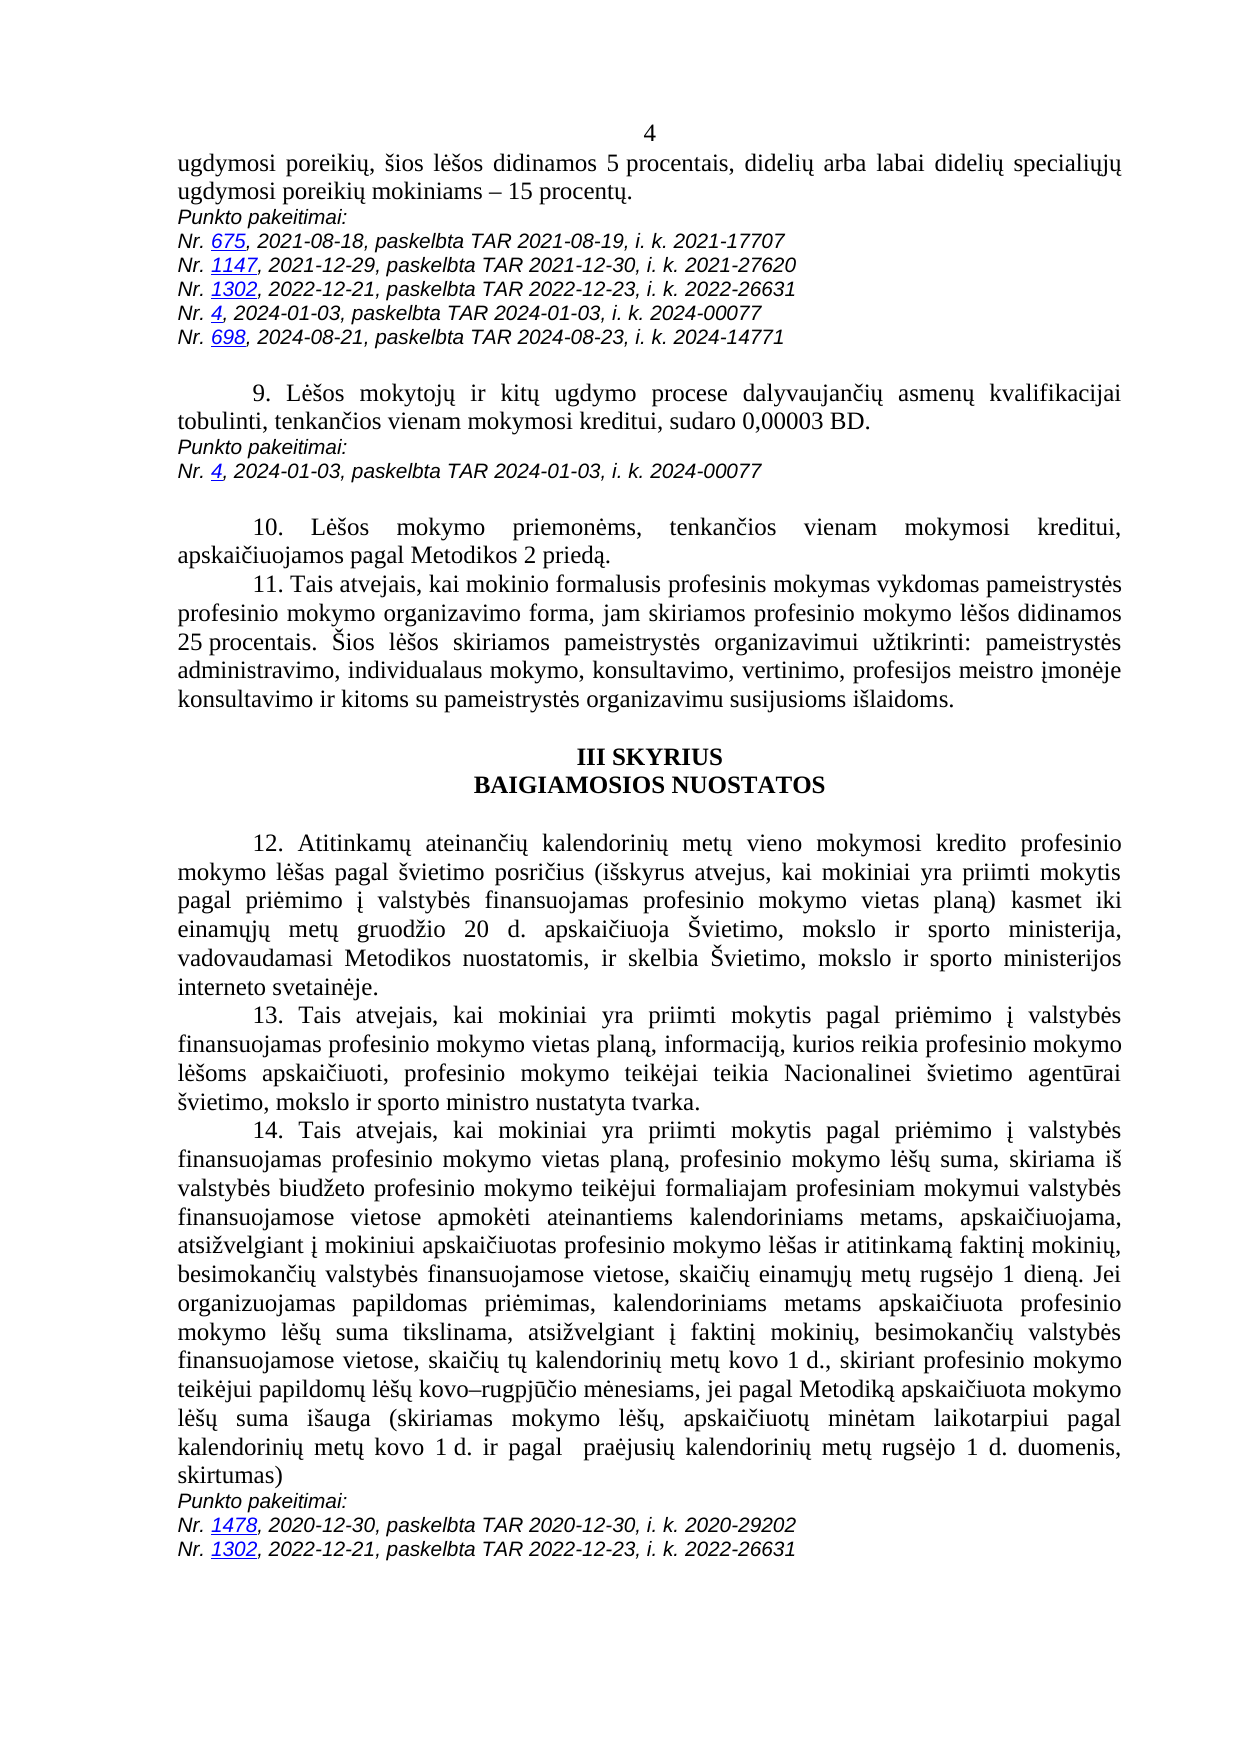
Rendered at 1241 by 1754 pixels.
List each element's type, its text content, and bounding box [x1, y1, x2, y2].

text Punkto pakeitimai: [177, 205, 1122, 229]
text 12. Atitinkamų ateinančių kalendorinių metų vieno mokymosi kredito profesinio mokymo lėšas pagal švietimo posričius (išskyrus atvejus, kai mokiniai yra priimti mokytis pagal priėmimo į valstybės finansuojamas profesinio mokymo vietas planą) kasmet iki einamųjų metų gruodžio 20 d. apskaičiuoja Švietimo, mokslo ir sporto ministerija, vadovaudamasi Metodikos nuostatomis, ir skelbia Švietimo, mokslo ir sporto ministerijos interneto svetainėje. [177, 828, 1122, 1001]
text 10. Lėšos mokymo priemonėms, tenkančios vienam mokymosi kreditui, apskaičiuojamos pagal Metodikos 2 priedą. [177, 512, 1122, 569]
text 14. Tais atvejais, kai mokiniai yra priimti mokytis pagal priėmimo į valstybės finansuojamas profesinio mokymo vietas planą, profesinio mokymo lėšų suma, skiriama iš valstybės biudžeto profesinio mokymo teikėjui formaliajam profesiniam mokymui valstybės finansuojamose vietose apmokėti ateinantiems kalendoriniams metams, apskaičiuojama, atsižvelgiant į mokiniui apskaičiuotas profesinio mokymo lėšas ir atitinkamą faktinį mokinių, besimokančių valstybės finansuojamose vietose, skaičių einamųjų metų rugsėjo 1 dieną. Jei organizuojamas papildomas priėmimas, kalendoriniams metams apskaičiuota profesinio mokymo lėšų suma tikslinama, atsižvelgiant į faktinį mokinių, besimokančių valstybės finansuojamose vietose, skaičių tų kalendorinių metų kovo 1 d., skiriant profesinio mokymo teikėjui papildomų lėšų kovo–rugpjūčio mėnesiams, jei pagal Metodiką apskaičiuota mokymo lėšų suma išauga (skiriamas mokymo lėšų, apskaičiuotų minėtam laikotarpiui pagal kalendorinių metų kovo 1 d. ir pagal praėjusių kalendorinių metų rugsėjo 1 d. duomenis, skirtumas) [177, 1116, 1122, 1489]
text ugdymosi poreikių, šios lėšos didinamos 5 procentais, didelių arba labai didelių specialiųjų ugdymosi poreikių mokiniams – 15 procentų. [177, 148, 1122, 205]
text Nr. 4, 2024-01-03, paskelbta TAR 2024-01-03, i. k. 2024-00077 [177, 301, 1122, 325]
text Nr. 1302, 2022-12-21, paskelbta TAR 2022-12-23, i. k. 2022-26631 [177, 1537, 1122, 1561]
text III SKYRIUS [177, 742, 1122, 771]
text Punkto pakeitimai: [177, 1489, 1122, 1513]
text Nr. 1302, 2022-12-21, paskelbta TAR 2022-12-23, i. k. 2022-26631 [177, 277, 1122, 301]
text Punkto pakeitimai: [177, 435, 1122, 459]
text Nr. 1478, 2020-12-30, paskelbta TAR 2020-12-30, i. k. 2020-29202 [177, 1513, 1122, 1537]
text Nr. 675, 2021-08-18, paskelbta TAR 2021-08-19, i. k. 2021-17707 [177, 229, 1122, 253]
text BAIGIAMOSIOS NUOSTATOS [177, 771, 1122, 799]
text 11. Tais atvejais, kai mokinio formalusis profesinis mokymas vykdomas pameistrystės profesinio mokymo organizavimo forma, jam skiriamos profesinio mokymo lėšos didinamos 25 procentais. Šios lėšos skiriamos pameistrystės organizavimui užtikrinti: pameistrystės administravimo, individualaus mokymo, konsultavimo, vertinimo, profesijos meistro įmonėje konsultavimo ir kitoms su pameistrystės organizavimu susijusioms išlaidoms. [177, 569, 1122, 713]
text Nr. 698, 2024-08-21, paskelbta TAR 2024-08-23, i. k. 2024-14771 [177, 325, 1122, 349]
text 13. Tais atvejais, kai mokiniai yra priimti mokytis pagal priėmimo į valstybės finansuojamas profesinio mokymo vietas planą, informaciją, kurios reikia profesinio mokymo lėšoms apskaičiuoti, profesinio mokymo teikėjai teikia Nacionalinei švietimo agentūrai švietimo, mokslo ir sporto ministro nustatyta tvarka. [177, 1001, 1122, 1116]
text Nr. 4, 2024-01-03, paskelbta TAR 2024-01-03, i. k. 2024-00077 [177, 459, 1122, 483]
text 9. Lėšos mokytojų ir kitų ugdymo procese dalyvaujančių asmenų kvalifikacijai tobulinti, tenkančios vienam mokymosi kreditui, sudaro 0,00003 BD. [177, 378, 1122, 435]
text Nr. 1147, 2021-12-29, paskelbta TAR 2021-12-30, i. k. 2021-27620 [177, 253, 1122, 277]
